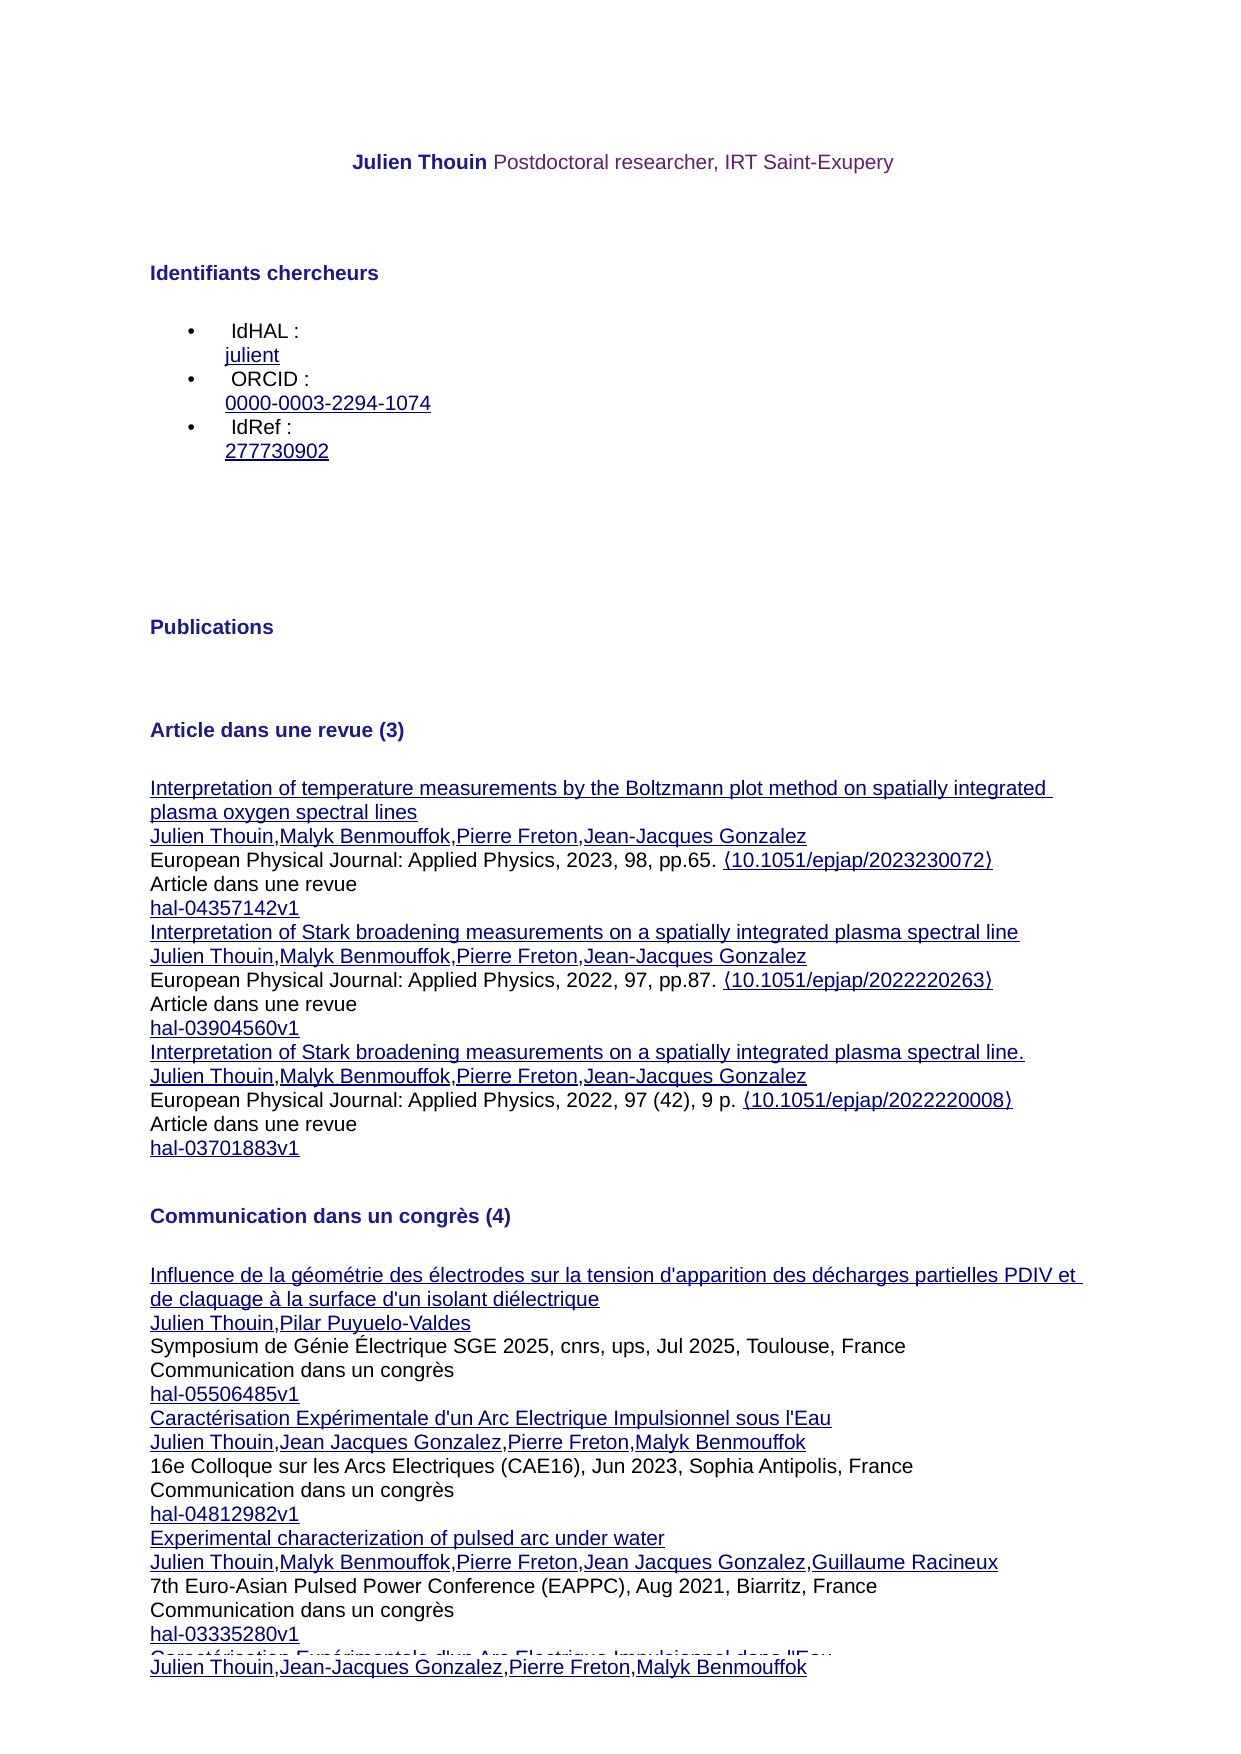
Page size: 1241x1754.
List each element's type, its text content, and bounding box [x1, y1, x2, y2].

list 277730902 [187, 438, 1090, 462]
subtitle Identifiants chercheurs [150, 260, 1090, 284]
list 0000-0003-2294-1074 [187, 391, 1090, 414]
table_cell Caractérisation Expérimentale d'un Arc Electrique Impulsionnel dans l'Eau Julien Thouin,Jean-Jacques Gonzalez,Pierre Freton,Malyk Benmouffok [150, 1646, 1090, 1679]
list ORCID : [187, 367, 1090, 391]
subtitle Article dans une revue (3) [150, 718, 1090, 742]
table_cell Experimental characterization of pulsed arc under water Julien Thouin,Malyk Benmouffok,Pierre Freton,Jean Jacques Gonzalez,Guillaume Racineux 7th Euro-Asian Pulsed Power Conference (EAPPC), Aug 2021, Biarritz, France Communication dans un congrès hal-03335280v1 [150, 1526, 1090, 1646]
table_cell Interpretation of Stark broadening measurements on a spatially integrated plasma spectral line Julien Thouin,Malyk Benmouffok,Pierre Freton,Jean-Jacques Gonzalez European Physical Journal: Applied Physics, 2022, 97, pp.87. ⟨10.1051/epjap/2022220263⟩ Article dans une revue hal-03904560v1 [150, 920, 1090, 1039]
table_cell Caractérisation Expérimentale d'un Arc Electrique Impulsionnel sous l'Eau Julien Thouin,Jean Jacques Gonzalez,Pierre Freton,Malyk Benmouffok 16e Colloque sur les Arcs Electriques (CAE16), Jun 2023, Sophia Antipolis, France Communication dans un congrès hal-04812982v1 [150, 1406, 1090, 1526]
list IdRef : [187, 414, 1090, 438]
list IdHAL : [187, 319, 1090, 343]
subtitle Julien Thouin Postdoctoral researcher, IRT Saint-Exupery [150, 150, 1090, 174]
subtitle Publications [150, 614, 1090, 638]
table_cell Interpretation of Stark broadening measurements on a spatially integrated plasma spectral line. Julien Thouin,Malyk Benmouffok,Pierre Freton,Jean-Jacques Gonzalez European Physical Journal: Applied Physics, 2022, 97 (42), 9 p. ⟨10.1051/epjap/2022220008⟩ Article dans une revue hal-03701883v1 [150, 1040, 1090, 1159]
table_header Influence de la géométrie des électrodes sur la tension d'apparition des décharges partielles PDIV et de claquage à la surface d'un isolant diélectrique Julien Thouin,Pilar Puyuelo-Valdes Symposium de Génie Électrique SGE 2025, cnrs, ups, Jul 2025, Toulouse, France Communication dans un congrès hal-05506485v1 [150, 1263, 1090, 1406]
subtitle Communication dans un congrès (4) [150, 1204, 1090, 1228]
list julient [187, 343, 1090, 367]
table_header Interpretation of temperature measurements by the Boltzmann plot method on spatially integrated plasma oxygen spectral lines Julien Thouin,Malyk Benmouffok,Pierre Freton,Jean-Jacques Gonzalez European Physical Journal: Applied Physics, 2023, 98, pp.65. ⟨10.1051/epjap/2023230072⟩ Article dans une revue hal-04357142v1 [150, 776, 1090, 920]
